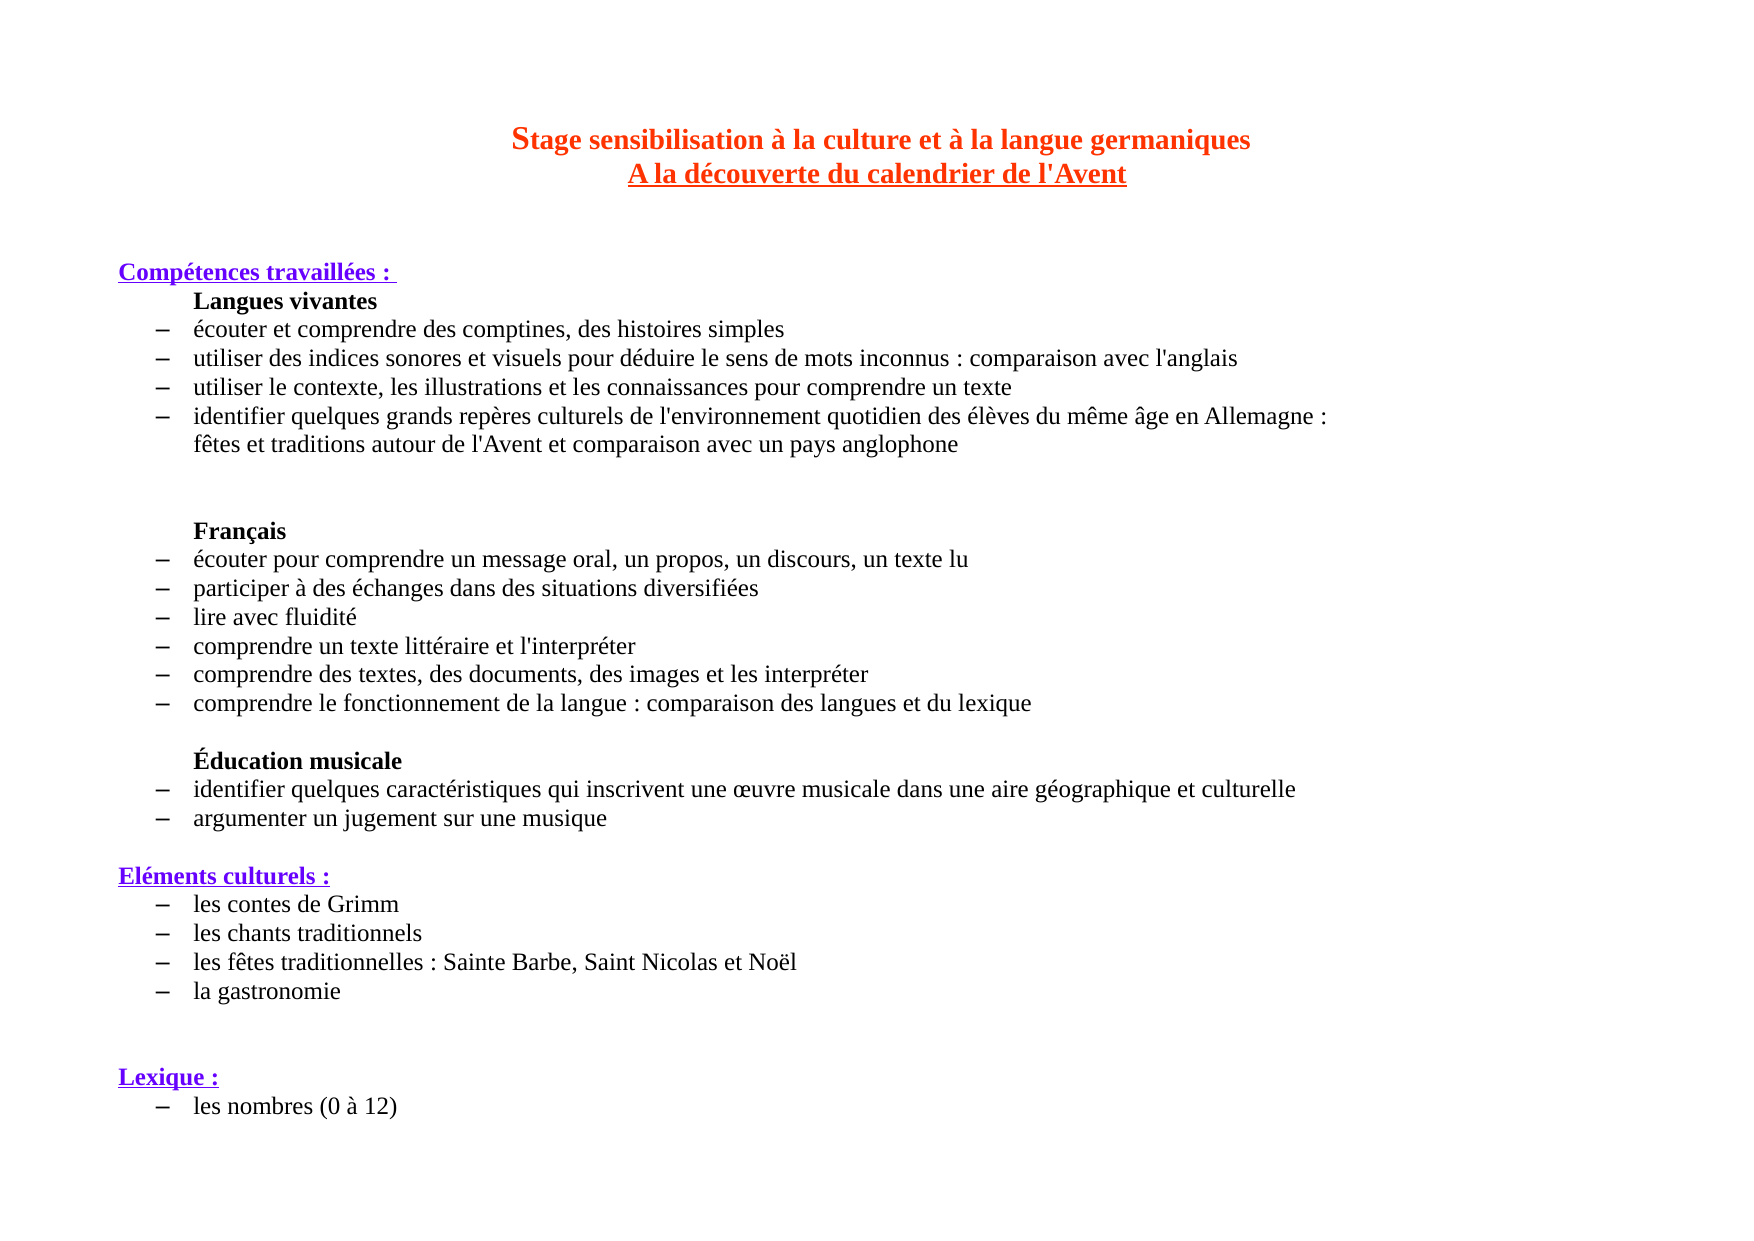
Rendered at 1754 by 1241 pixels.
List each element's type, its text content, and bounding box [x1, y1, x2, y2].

text Lexique : [118, 1062, 1636, 1091]
list argumenter un jugement sur une musique [156, 803, 1636, 832]
list comprendre des textes, des documents, des images et les interpréter [156, 659, 1636, 688]
text Stage sensibilisation à la culture et à la langue germaniques [118, 118, 1636, 156]
text Eléments culturels : [118, 861, 1636, 889]
list écouter pour comprendre un message oral, un propos, un discours, un texte lu [156, 544, 1636, 573]
list les fêtes traditionnelles : Sainte Barbe, Saint Nicolas et Noël [156, 947, 1636, 976]
text Compétences travaillées : [118, 257, 1636, 286]
list écouter et comprendre des comptines, des histoires simples [156, 314, 1636, 343]
list identifier quelques grands repères culturels de l'environnement quotidien des élèves du même âge en Allemagne : [156, 401, 1636, 429]
list Éducation musicale [156, 746, 1636, 774]
list Français [156, 516, 1636, 544]
list la gastronomie [156, 976, 1636, 1004]
list comprendre le fonctionnement de la langue : comparaison des langues et du lexique [156, 688, 1636, 717]
list utiliser des indices sonores et visuels pour déduire le sens de mots inconnus : comparaison avec l'anglais [156, 343, 1636, 372]
list comprendre un texte littéraire et l'interpréter [156, 631, 1636, 659]
list participer à des échanges dans des situations diversifiées [156, 573, 1636, 602]
list les nombres (0 à 12) [156, 1091, 1636, 1119]
list les contes de Grimm [156, 889, 1636, 918]
list Langues vivantes [156, 286, 1636, 314]
list identifier quelques caractéristiques qui inscrivent une œuvre musicale dans une aire géographique et culturelle [156, 774, 1636, 803]
list utiliser le contexte, les illustrations et les connaissances pour comprendre un texte [156, 372, 1636, 401]
text A la découverte du calendrier de l'Avent [118, 156, 1636, 190]
list fêtes et traditions autour de l'Avent et comparaison avec un pays anglophone [156, 429, 1636, 458]
list les chants traditionnels [156, 918, 1636, 947]
list lire avec fluidité [156, 602, 1636, 631]
